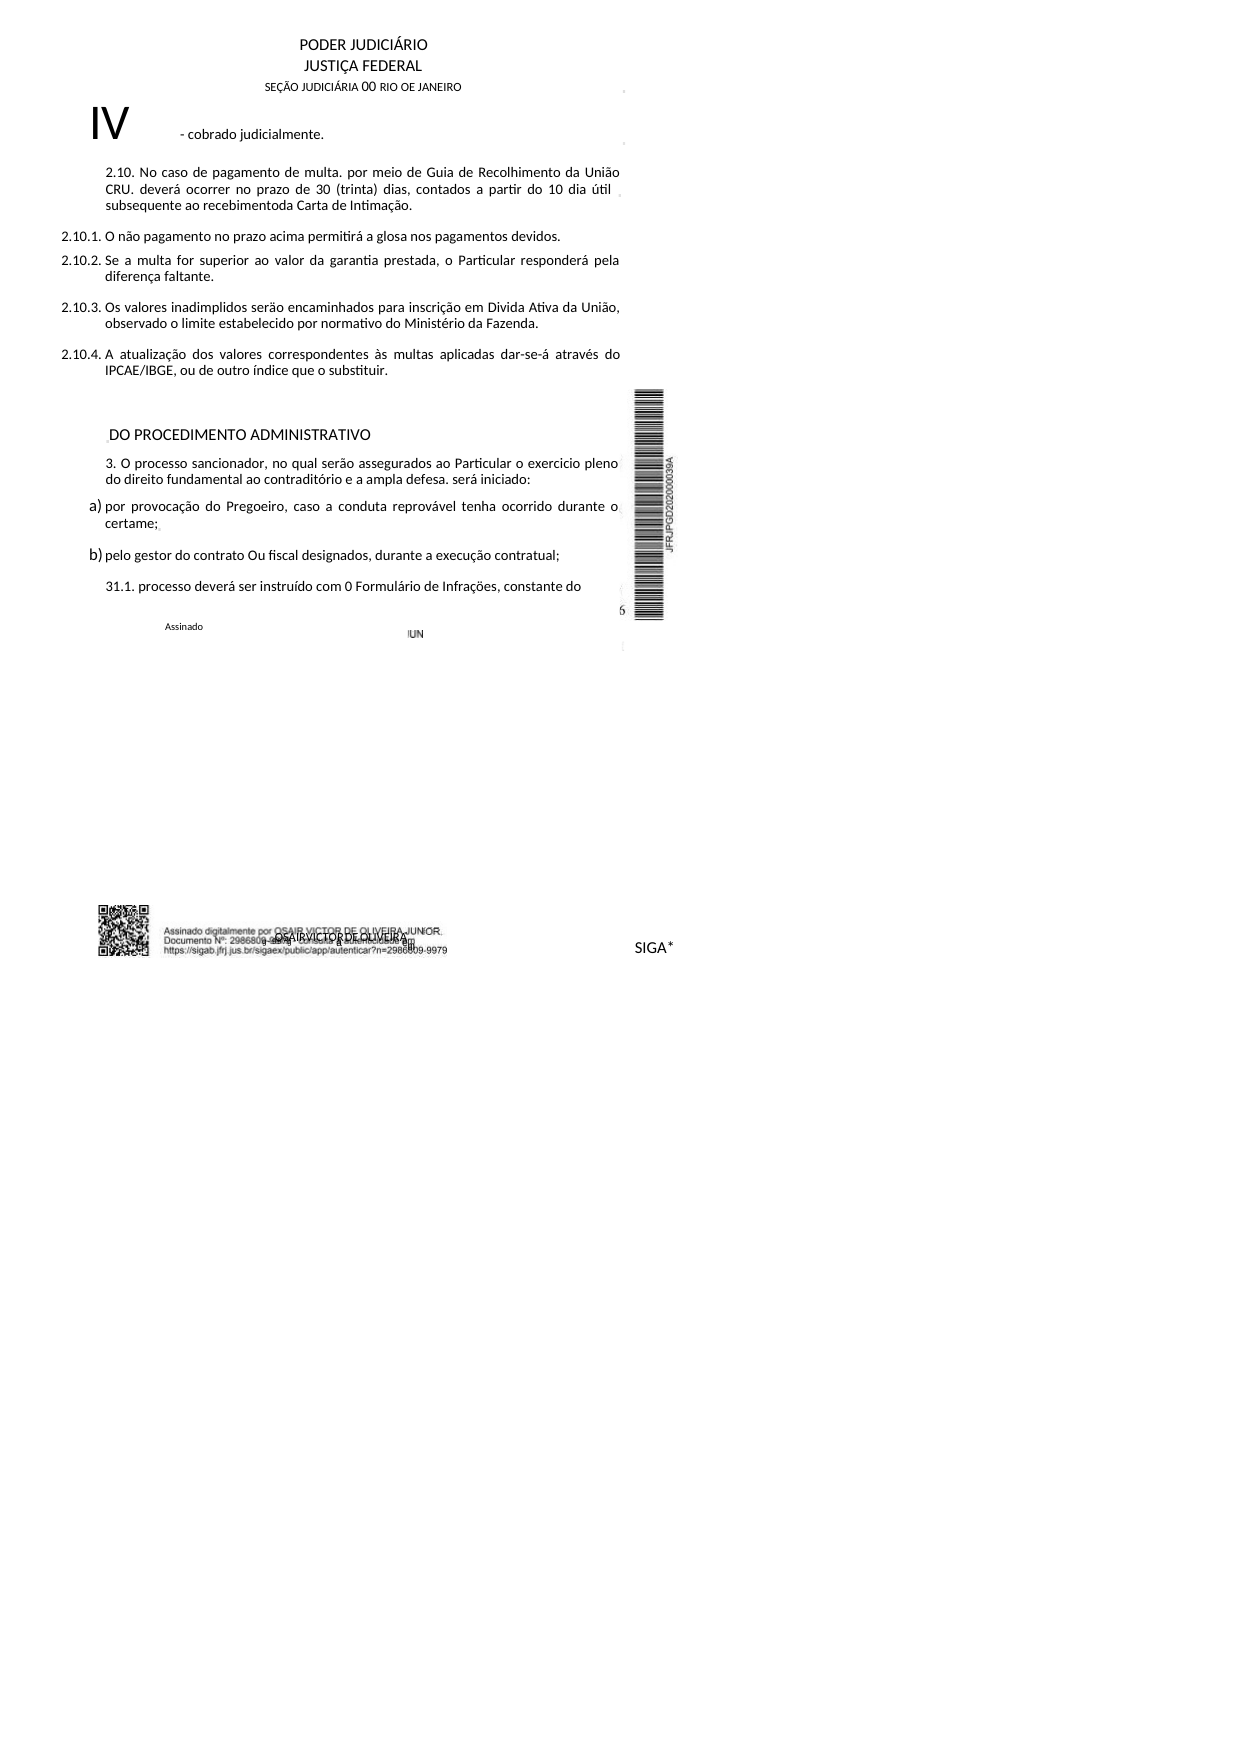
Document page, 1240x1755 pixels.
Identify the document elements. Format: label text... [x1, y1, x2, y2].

list O não pagamento no prazo acima permitirá a glosa nos pagamentos devidos. [61, 228, 621, 244]
text 2.10. No caso de pagamento de multa. por meio de Guia de Recolhimento da União CRU. deverá ocorrer no prazo de 30 (trinta) dias, contados a partir do 10 dia útil subsequente ao recebimentoda Carta de Intimação. [105, 165, 621, 214]
list por provocação do Pregoeiro, caso a conduta reprovável tenha ocorrido durante o certame; [89, 497, 619, 532]
text Assinado [105, 621, 621, 638]
list - cobrado judicialmente. [89, 95, 621, 151]
list A atualização dos valores correspondentes às multas aplicadas dar-se-á através do IPCAE/IBGE, ou de outro índice que o substituir. [61, 346, 621, 379]
list pelo gestor do contrato Ou fiscal designados, durante a execução contratual; [89, 546, 619, 564]
text 3. O processo sancionador, no qual serão assegurados ao Particular o exercicio pleno do direito fundamental ao contraditório e a ampla defesa. será iniciado: [105, 455, 619, 488]
text 31.1. processo deverá ser instruído com 0 Formulário de Infraçöes, constante do [105, 579, 619, 595]
list Os valores inadimplidos seräo encaminhados para inscrição em Divida Ativa da União, observado o limite estabelecido por normativo do Ministério da Fazenda. [61, 299, 621, 332]
subtitle DO PROCEDIMENTO ADMINISTRATIVO [106, 424, 619, 445]
list Se a multa for superior ao valor da garantia prestada, o Particular responderá pela diferença faltante. [61, 252, 621, 285]
